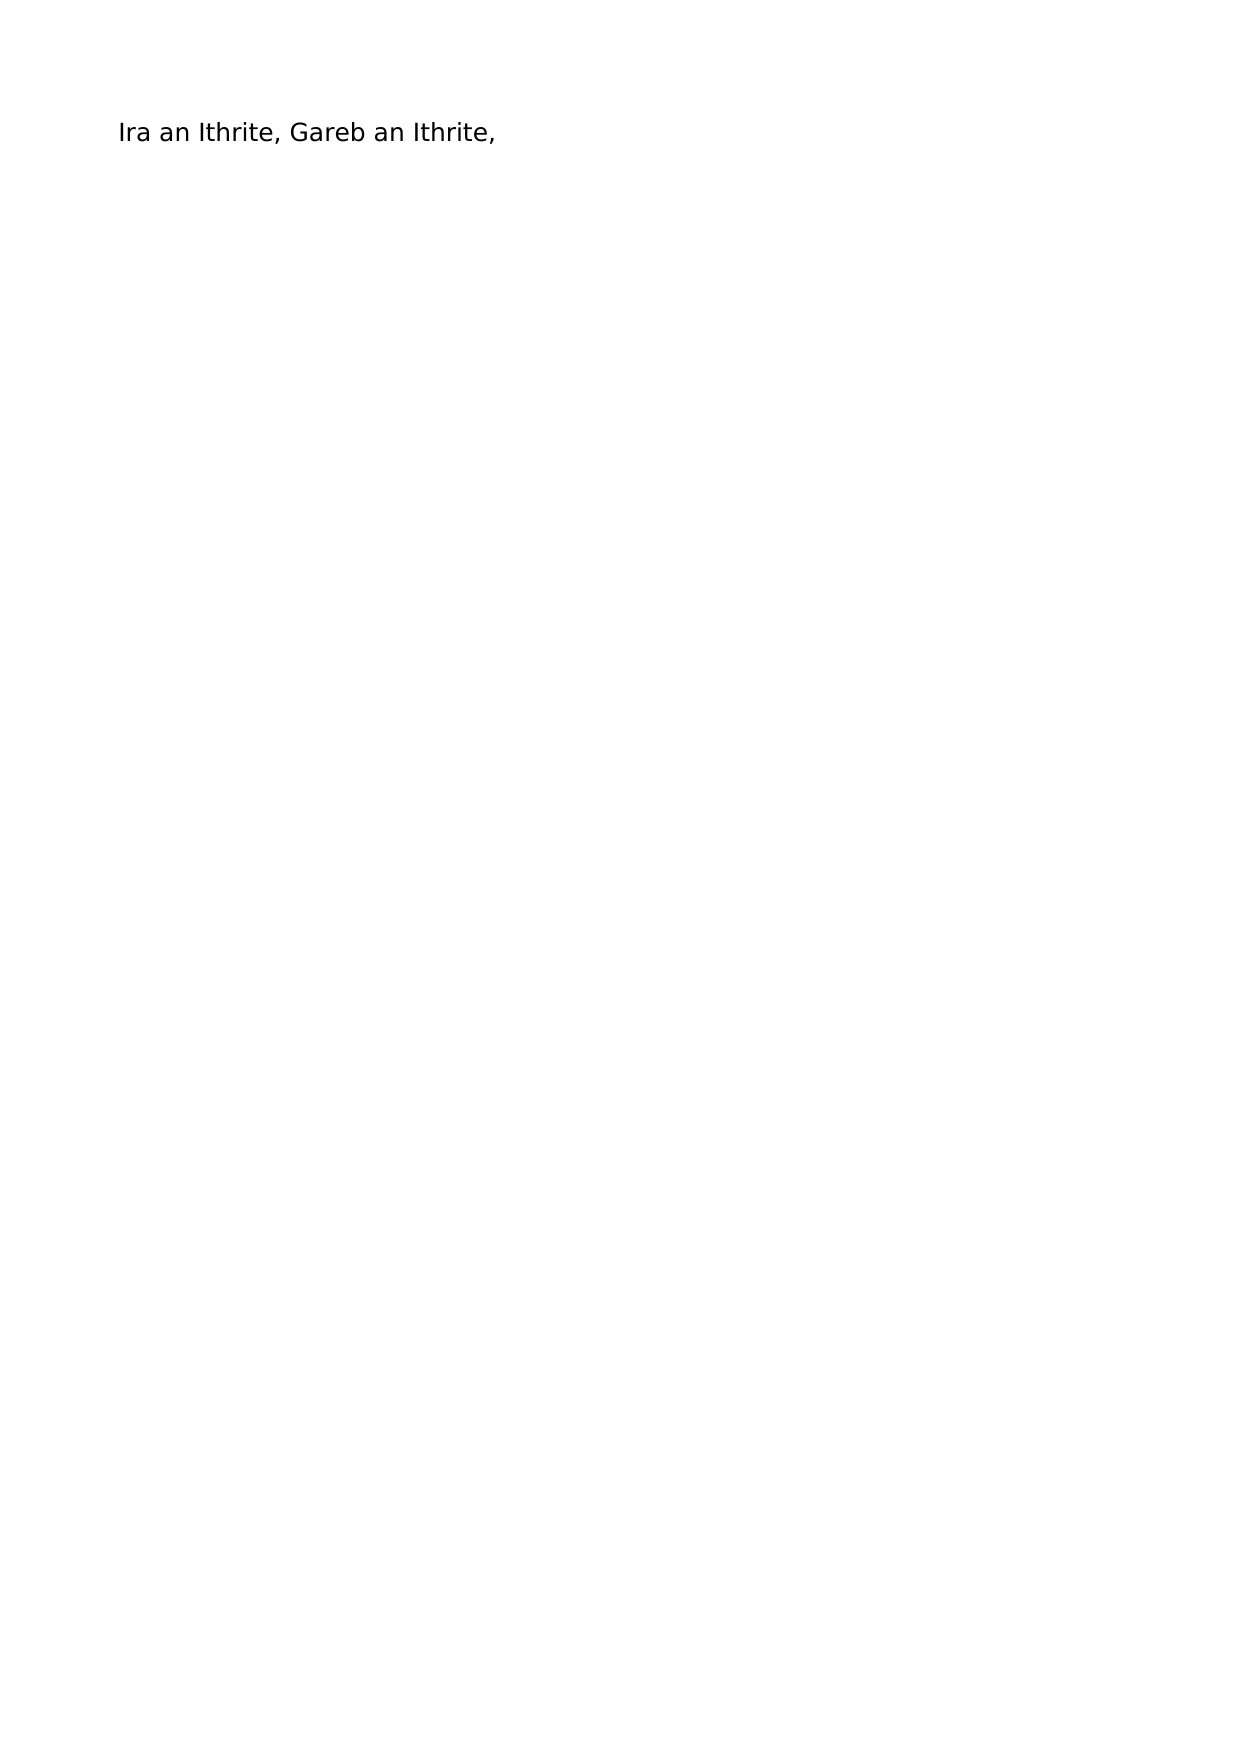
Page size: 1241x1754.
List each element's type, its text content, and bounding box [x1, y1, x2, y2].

text Ira an Ithrite, Gareb an Ithrite, [118, 118, 1122, 147]
